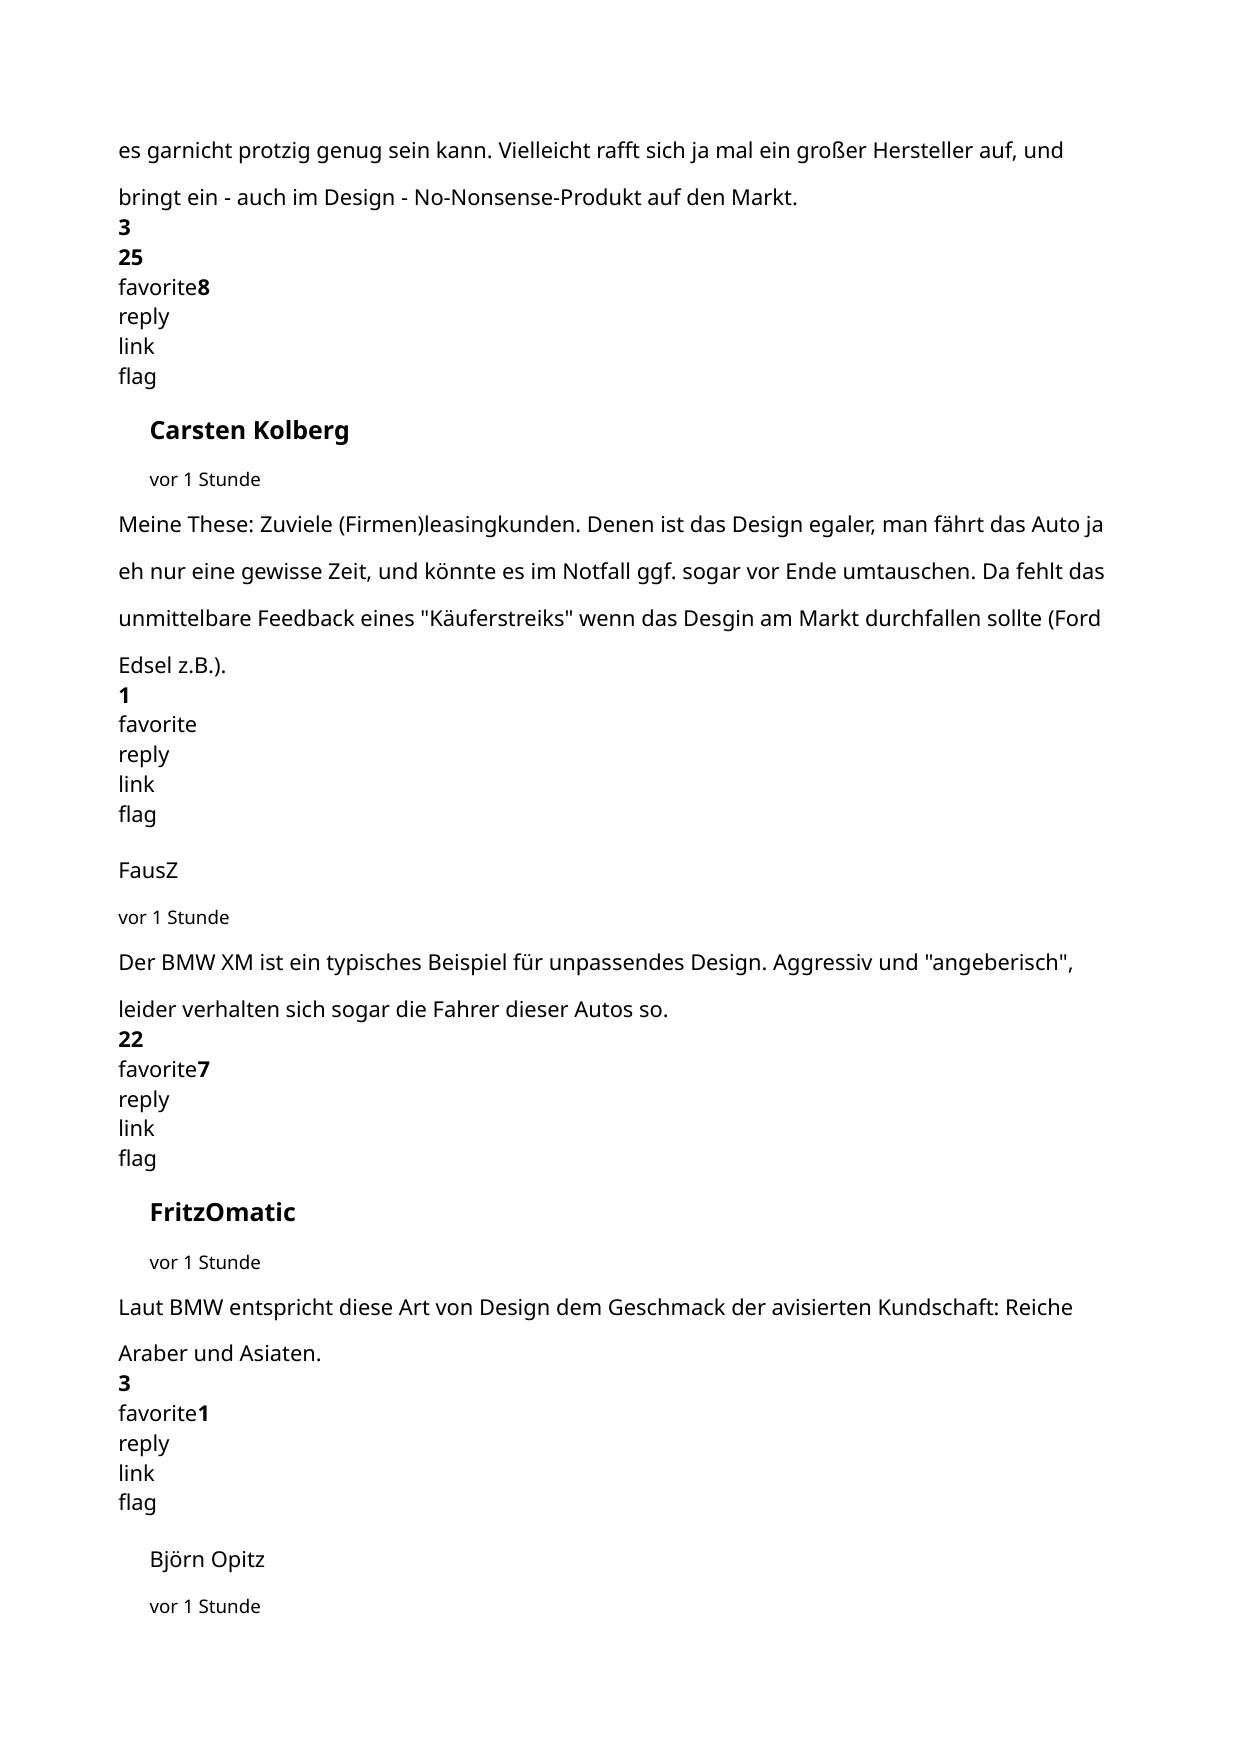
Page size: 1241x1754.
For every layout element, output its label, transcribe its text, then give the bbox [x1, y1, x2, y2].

text Meine These: Zuviele (Firmen)leasingkunden. Denen ist das Design egaler, man fährt das Auto ja eh nur eine gewisse Zeit, und könnte es im Notfall ggf. sogar vor Ende umtauschen. Da fehlt das unmittelbare Feedback eines "Käuferstreiks" wenn das Desgin am Markt durchfallen sollte (Ford Edsel z.B.). [118, 492, 1122, 680]
text vor 1 Stunde [149, 1245, 1122, 1274]
text 3 [118, 1368, 1122, 1398]
text 3 [118, 212, 1122, 242]
text favorite8 [118, 271, 1122, 301]
text reply [118, 1083, 1122, 1113]
text favorite7 [118, 1054, 1122, 1083]
text Laut BMW entspricht diese Art von Design dem Geschmack der avisierten Kundschaft: Reiche Araber und Asiaten. [118, 1274, 1122, 1368]
text es garnicht protzig genug sein kann. Vielleicht rafft sich ja mal ein großer Hersteller auf, und bringt ein - auch im Design - No-Nonsense-Produkt auf den Markt. [118, 118, 1122, 212]
text FausZ [118, 844, 1114, 885]
text 25 [118, 242, 1122, 271]
text flag [118, 1143, 1122, 1173]
text flag [118, 361, 1122, 391]
text favorite [118, 709, 1122, 739]
text reply [118, 1428, 1122, 1458]
text FritzOmatic [149, 1188, 1114, 1229]
text link [118, 1458, 1122, 1487]
text vor 1 Stunde [149, 462, 1122, 492]
text flag [118, 1487, 1122, 1517]
text Björn Opitz [149, 1533, 1114, 1573]
text link [118, 769, 1122, 799]
text link [118, 1113, 1122, 1143]
text 1 [118, 680, 1122, 709]
text vor 1 Stunde [149, 1589, 1122, 1619]
text 22 [118, 1024, 1122, 1054]
text Der BMW XM ist ein typisches Beispiel für unpassendes Design. Aggressiv und "angeberisch", leider verhalten sich sogar die Fahrer dieser Autos so. [118, 930, 1122, 1024]
text favorite1 [118, 1398, 1122, 1428]
text Carsten Kolberg [149, 406, 1114, 447]
text reply [118, 301, 1122, 331]
text flag [118, 799, 1122, 829]
text vor 1 Stunde [118, 901, 1122, 930]
text reply [118, 739, 1122, 769]
text link [118, 331, 1122, 361]
